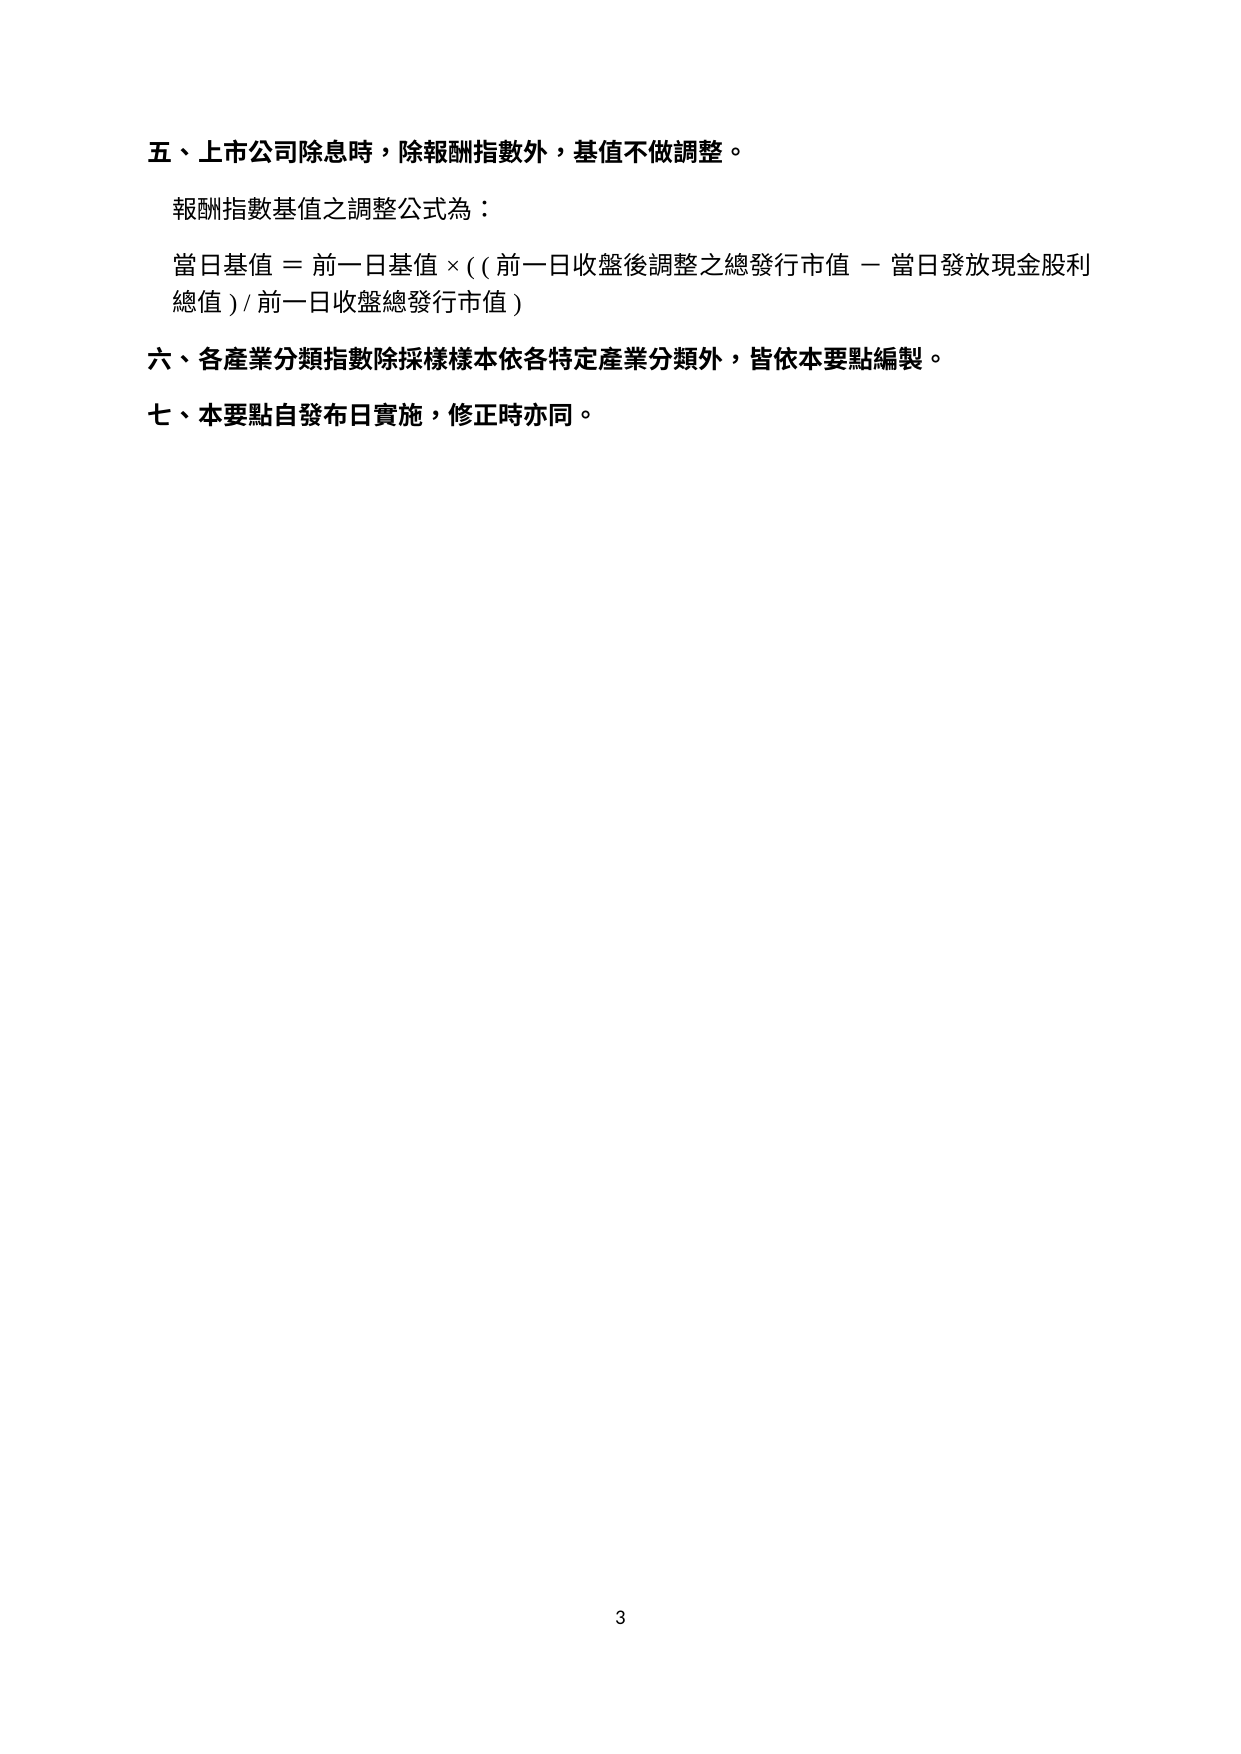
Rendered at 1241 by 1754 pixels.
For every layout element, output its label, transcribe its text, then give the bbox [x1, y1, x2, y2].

list 上市公司除息時，除報酬指數外，基值不做調整。 [148, 132, 1092, 170]
text 報酬指數基值之調整公式為： [173, 188, 1092, 226]
text 當日基值 ＝ 前一日基值 × ( ( 前一日收盤後調整之總發行市值 － 當日發放現金股利總值 ) / 前一日收盤總發行市值 ) [173, 245, 1092, 320]
list 各產業分類指數除採樣樣本依各特定產業分類外，皆依本要點編製。 [148, 338, 1092, 376]
list 本要點自發布日實施，修正時亦同。 [148, 395, 1092, 432]
